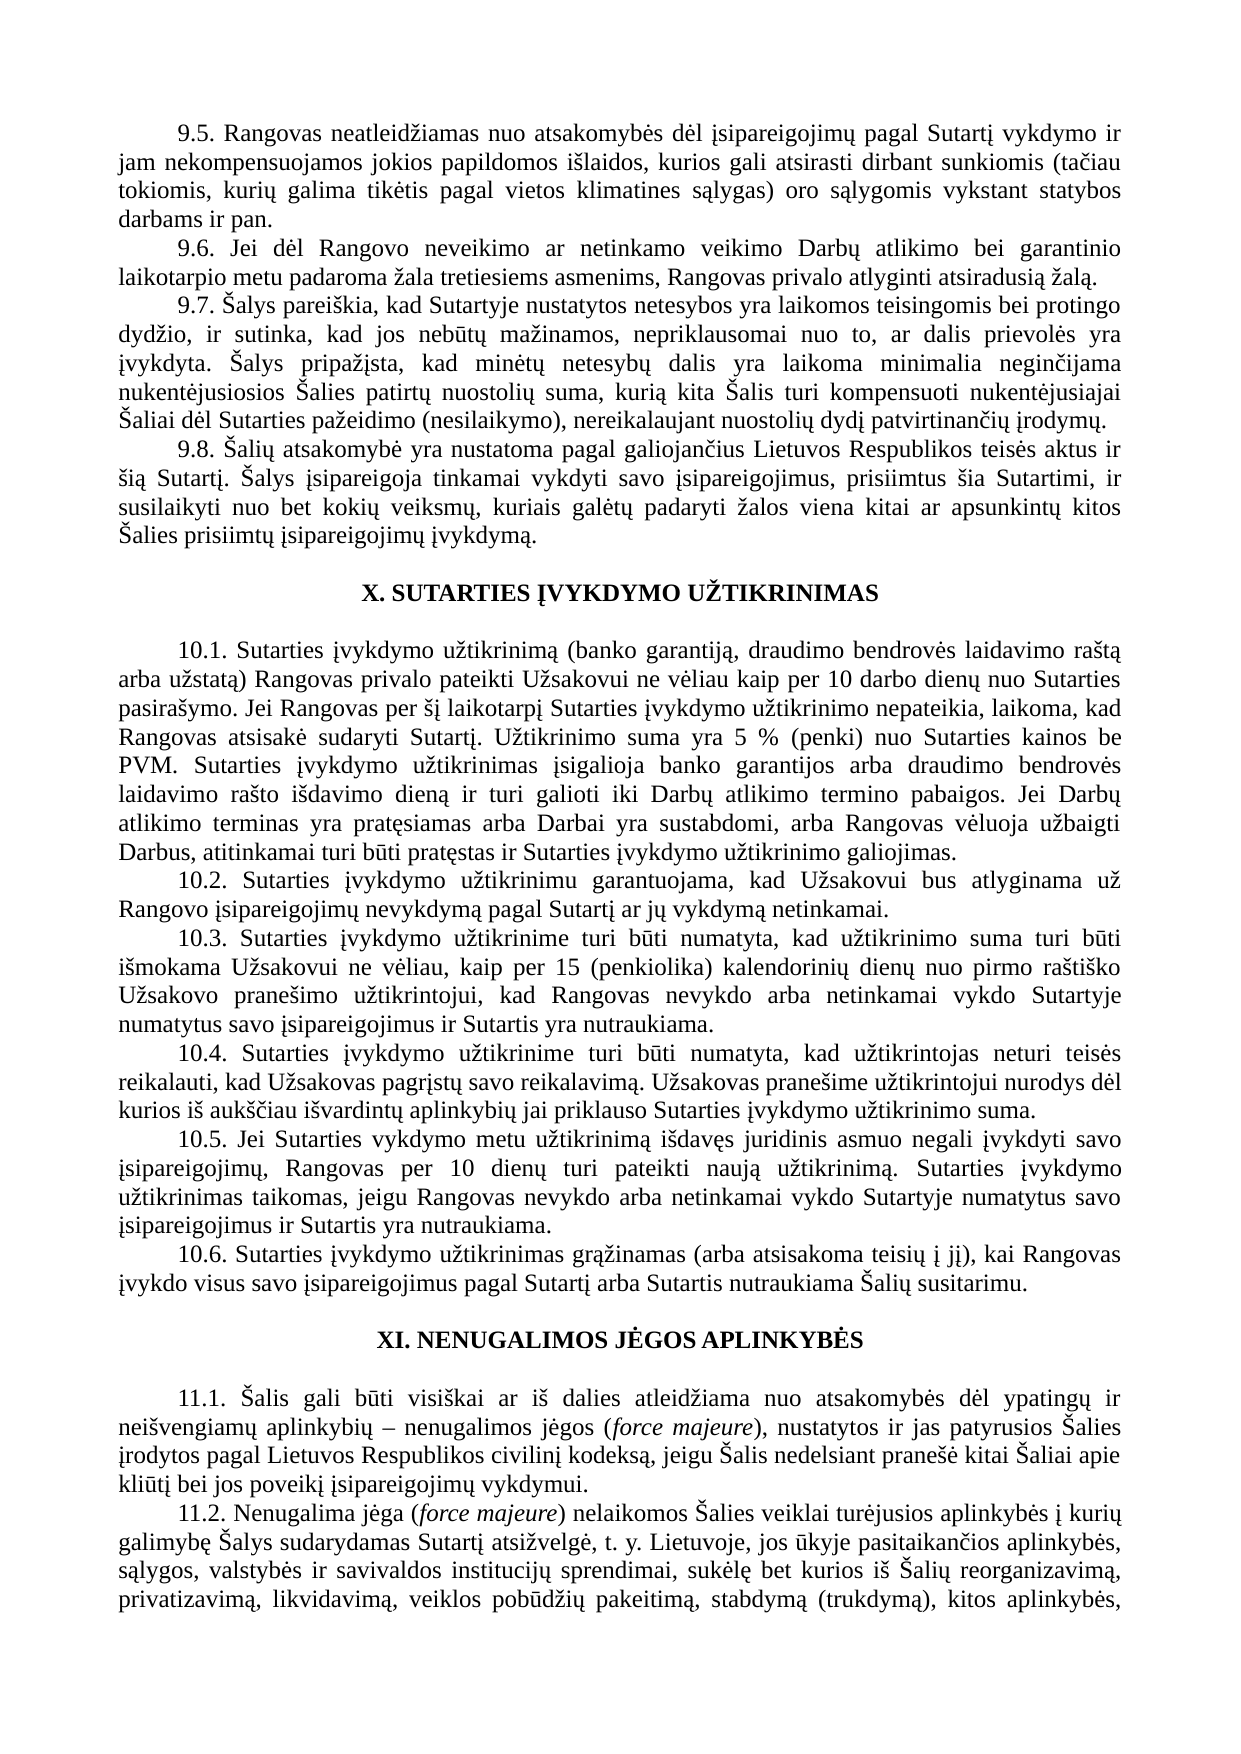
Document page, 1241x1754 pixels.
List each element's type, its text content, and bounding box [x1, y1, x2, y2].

text 9.5. Rangovas neatleidžiamas nuo atsakomybės dėl įsipareigojimų pagal Sutartį vykdymo ir jam nekompensuojamos jokios papildomos išlaidos, kurios gali atsirasti dirbant sunkiomis (tačiau tokiomis, kurių galima tikėtis pagal vietos klimatines sąlygas) oro sąlygomis vykstant statybos darbams ir pan. [118, 118, 1122, 233]
text 11.1. Šalis gali būti visiškai ar iš dalies atleidžiama nuo atsakomybės dėl ypatingų ir neišvengiamų aplinkybių – nenugalimos jėgos (force majeure), nustatytos ir jas patyrusios Šalies įrodytos pagal Lietuvos Respublikos civilinį kodeksą, jeigu Šalis nedelsiant pranešė kitai Šaliai apie kliūtį bei jos poveikį įsipareigojimų vykdymui. [118, 1383, 1122, 1498]
text X. SUTARTIES ĮVYKDYMO UŽTIKRINIMAS [118, 578, 1122, 607]
text 9.7. Šalys pareiškia, kad Sutartyje nustatytos netesybos yra laikomos teisingomis bei protingo dydžio, ir sutinka, kad jos nebūtų mažinamos, nepriklausomai nuo to, ar dalis prievolės yra įvykdyta. Šalys pripažįsta, kad minėtų netesybų dalis yra laikoma minimalia neginčijama nukentėjusiosios Šalies patirtų nuostolių suma, kurią kita Šalis turi kompensuoti nukentėjusiajai Šaliai dėl Sutarties pažeidimo (nesilaikymo), nereikalaujant nuostolių dydį patvirtinančių įrodymų. [118, 291, 1122, 434]
text 9.8. Šalių atsakomybė yra nustatoma pagal galiojančius Lietuvos Respublikos teisės aktus ir šią Sutartį. Šalys įsipareigoja tinkamai vykdyti savo įsipareigojimus, prisiimtus šia Sutartimi, ir susilaikyti nuo bet kokių veiksmų, kuriais galėtų padaryti žalos viena kitai ar apsunkintų kitos Šalies prisiimtų įsipareigojimų įvykdymą. [118, 434, 1122, 549]
text 10.5. Jei Sutarties vykdymo metu užtikrinimą išdavęs juridinis asmuo negali įvykdyti savo įsipareigojimų, Rangovas per 10 dienų turi pateikti naują užtikrinimą. Sutarties įvykdymo užtikrinimas taikomas, jeigu Rangovas nevykdo arba netinkamai vykdo Sutartyje numatytus savo įsipareigojimus ir Sutartis yra nutraukiama. [118, 1124, 1122, 1239]
text 10.2. Sutarties įvykdymo užtikrinimu garantuojama, kad Užsakovui bus atlyginama už Rangovo įsipareigojimų nevykdymą pagal Sutartį ar jų vykdymą netinkamai. [118, 866, 1122, 923]
text 10.4. Sutarties įvykdymo užtikrinime turi būti numatyta, kad užtikrintojas neturi teisės reikalauti, kad Užsakovas pagrįstų savo reikalavimą. Užsakovas pranešime užtikrintojui nurodys dėl kurios iš aukščiau išvardintų aplinkybių jai priklauso Sutarties įvykdymo užtikrinimo suma. [118, 1038, 1122, 1124]
text 11.2. Nenugalima jėga (force majeure) nelaikomos Šalies veiklai turėjusios aplinkybės į kurių galimybę Šalys sudarydamas Sutartį atsižvelgė, t. y. Lietuvoje, jos ūkyje pasitaikančios aplinkybės, sąlygos, valstybės ir savivaldos institucijų sprendimai, sukėlę bet kurios iš Šalių reorganizavimą, privatizavimą, likvidavimą, veiklos pobūdžių pakeitimą, stabdymą (trukdymą), kitos aplinkybės, [118, 1498, 1122, 1613]
text XI. NENUGALIMOS JĖGOS APLINKYBĖS [118, 1326, 1122, 1354]
text 10.6. Sutarties įvykdymo užtikrinimas grąžinamas (arba atsisakoma teisių į jį), kai Rangovas įvykdo visus savo įsipareigojimus pagal Sutartį arba Sutartis nutraukiama Šalių susitarimu. [118, 1239, 1122, 1297]
text 9.6. Jei dėl Rangovo neveikimo ar netinkamo veikimo Darbų atlikimo bei garantinio laikotarpio metu padaroma žala tretiesiems asmenims, Rangovas privalo atlyginti atsiradusią žalą. [118, 233, 1122, 291]
text 10.1. Sutarties įvykdymo užtikrinimą (banko garantiją, draudimo bendrovės laidavimo raštą arba užstatą) Rangovas privalo pateikti Užsakovui ne vėliau kaip per 10 darbo dienų nuo Sutarties pasirašymo. Jei Rangovas per šį laikotarpį Sutarties įvykdymo užtikrinimo nepateikia, laikoma, kad Rangovas atsisakė sudaryti Sutartį. Užtikrinimo suma yra 5 % (penki) nuo Sutarties kainos be PVM. Sutarties įvykdymo užtikrinimas įsigalioja banko garantijos arba draudimo bendrovės laidavimo rašto išdavimo dieną ir turi galioti iki Darbų atlikimo termino pabaigos. Jei Darbų atlikimo terminas yra pratęsiamas arba Darbai yra sustabdomi, arba Rangovas vėluoja užbaigti Darbus, atitinkamai turi būti pratęstas ir Sutarties įvykdymo užtikrinimo galiojimas. [118, 636, 1122, 866]
text 10.3. Sutarties įvykdymo užtikrinime turi būti numatyta, kad užtikrinimo suma turi būti išmokama Užsakovui ne vėliau, kaip per 15 (penkiolika) kalendorinių dienų nuo pirmo raštiško Užsakovo pranešimo užtikrintojui, kad Rangovas nevykdo arba netinkamai vykdo Sutartyje numatytus savo įsipareigojimus ir Sutartis yra nutraukiama. [118, 923, 1122, 1038]
